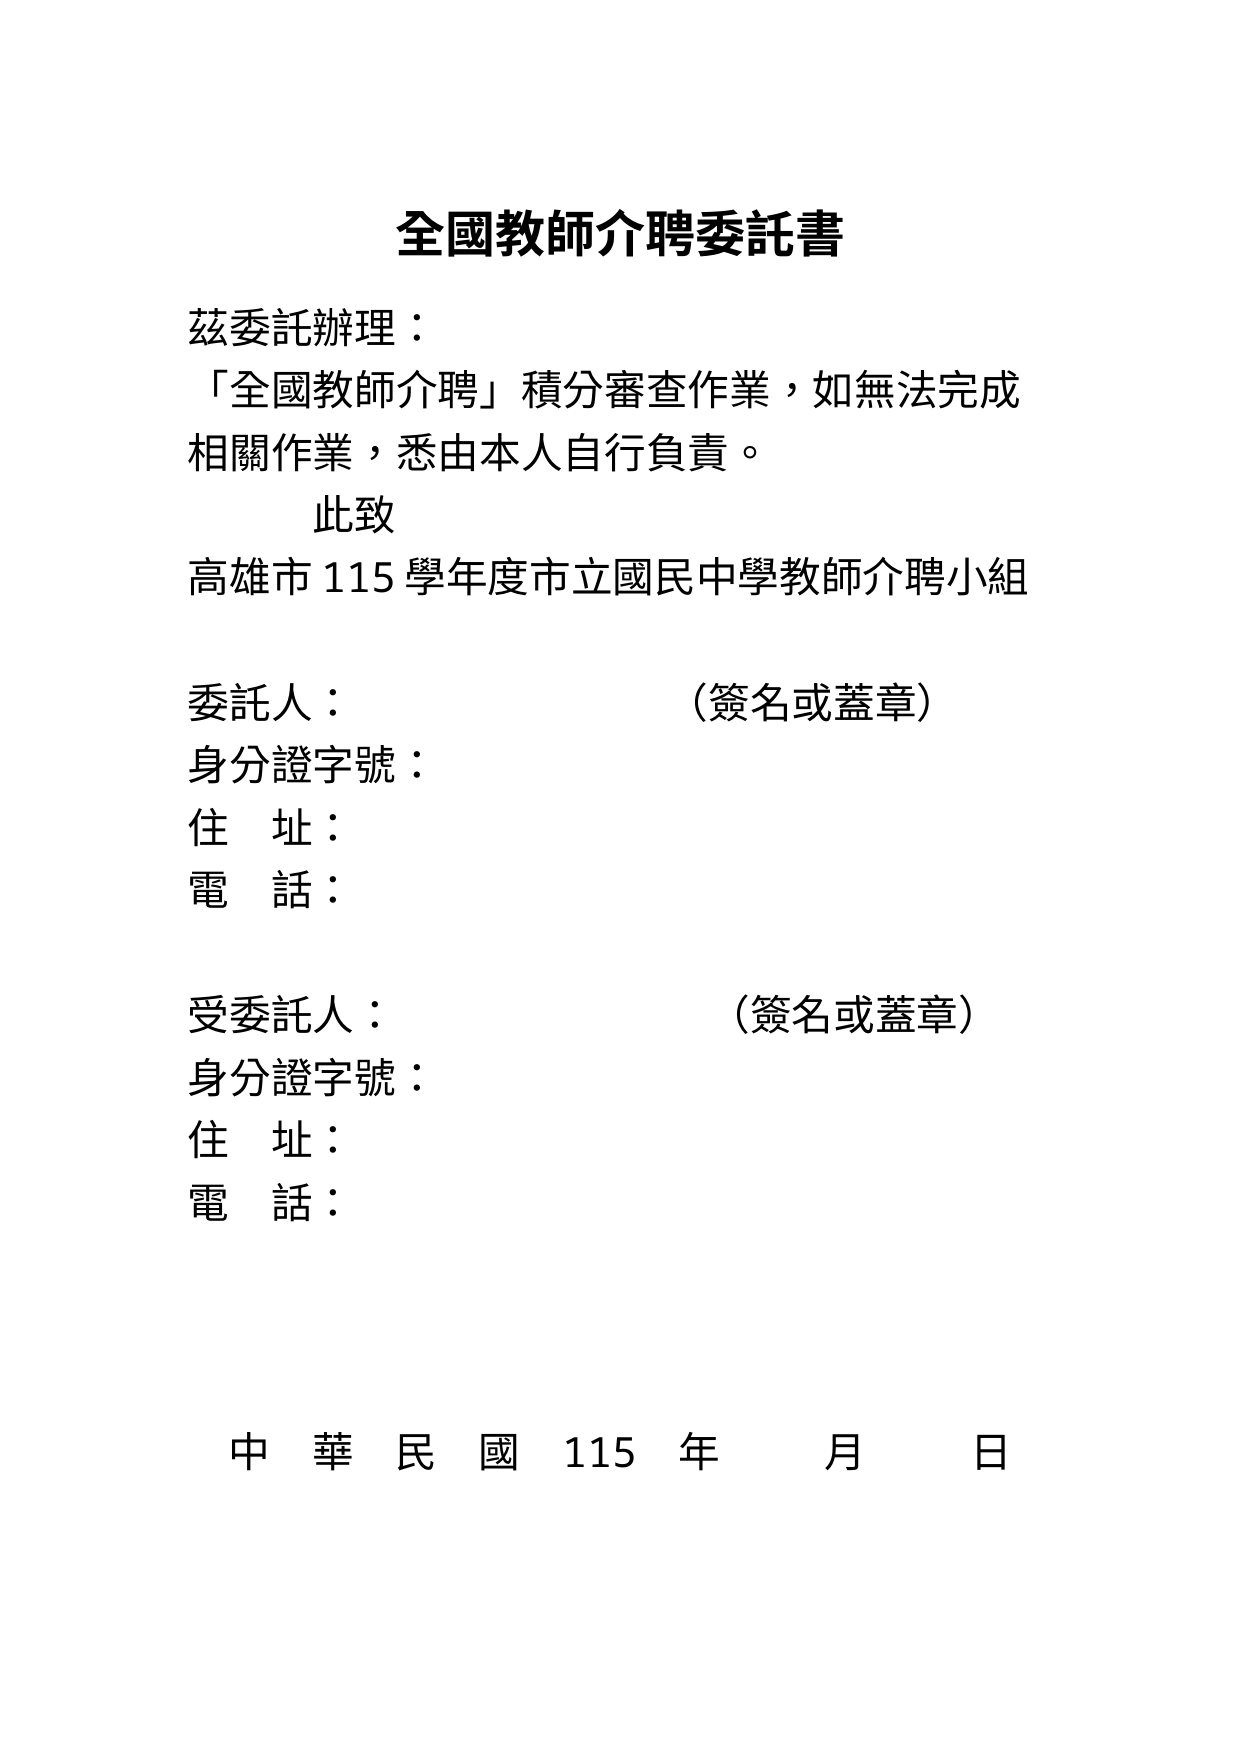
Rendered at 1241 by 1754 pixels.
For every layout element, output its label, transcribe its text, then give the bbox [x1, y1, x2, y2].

text 身分證字號： [187, 721, 1053, 783]
text 「全國教師介聘」積分審查作業，如無法完成相關作業，悉由本人自行負責。 [187, 346, 1053, 471]
text 茲委託辦理： [187, 283, 1053, 346]
text 受委託人： （簽名或蓋章） [187, 971, 1053, 1033]
text 住 址： [187, 1096, 1053, 1158]
text 住 址： [187, 783, 1053, 846]
text 委託人： （簽名或蓋章） [187, 658, 1053, 721]
text 電 話： [187, 1158, 1053, 1221]
text 中 華 民 國 115 年 月 日 [187, 1408, 1053, 1471]
text 全國教師介聘委託書 [187, 158, 1053, 283]
text 此致 [187, 471, 1053, 533]
text 電 話： [187, 846, 1053, 908]
text 高雄市115學年度市立國民中學教師介聘小組 [187, 533, 1053, 596]
text 身分證字號： [187, 1033, 1053, 1096]
